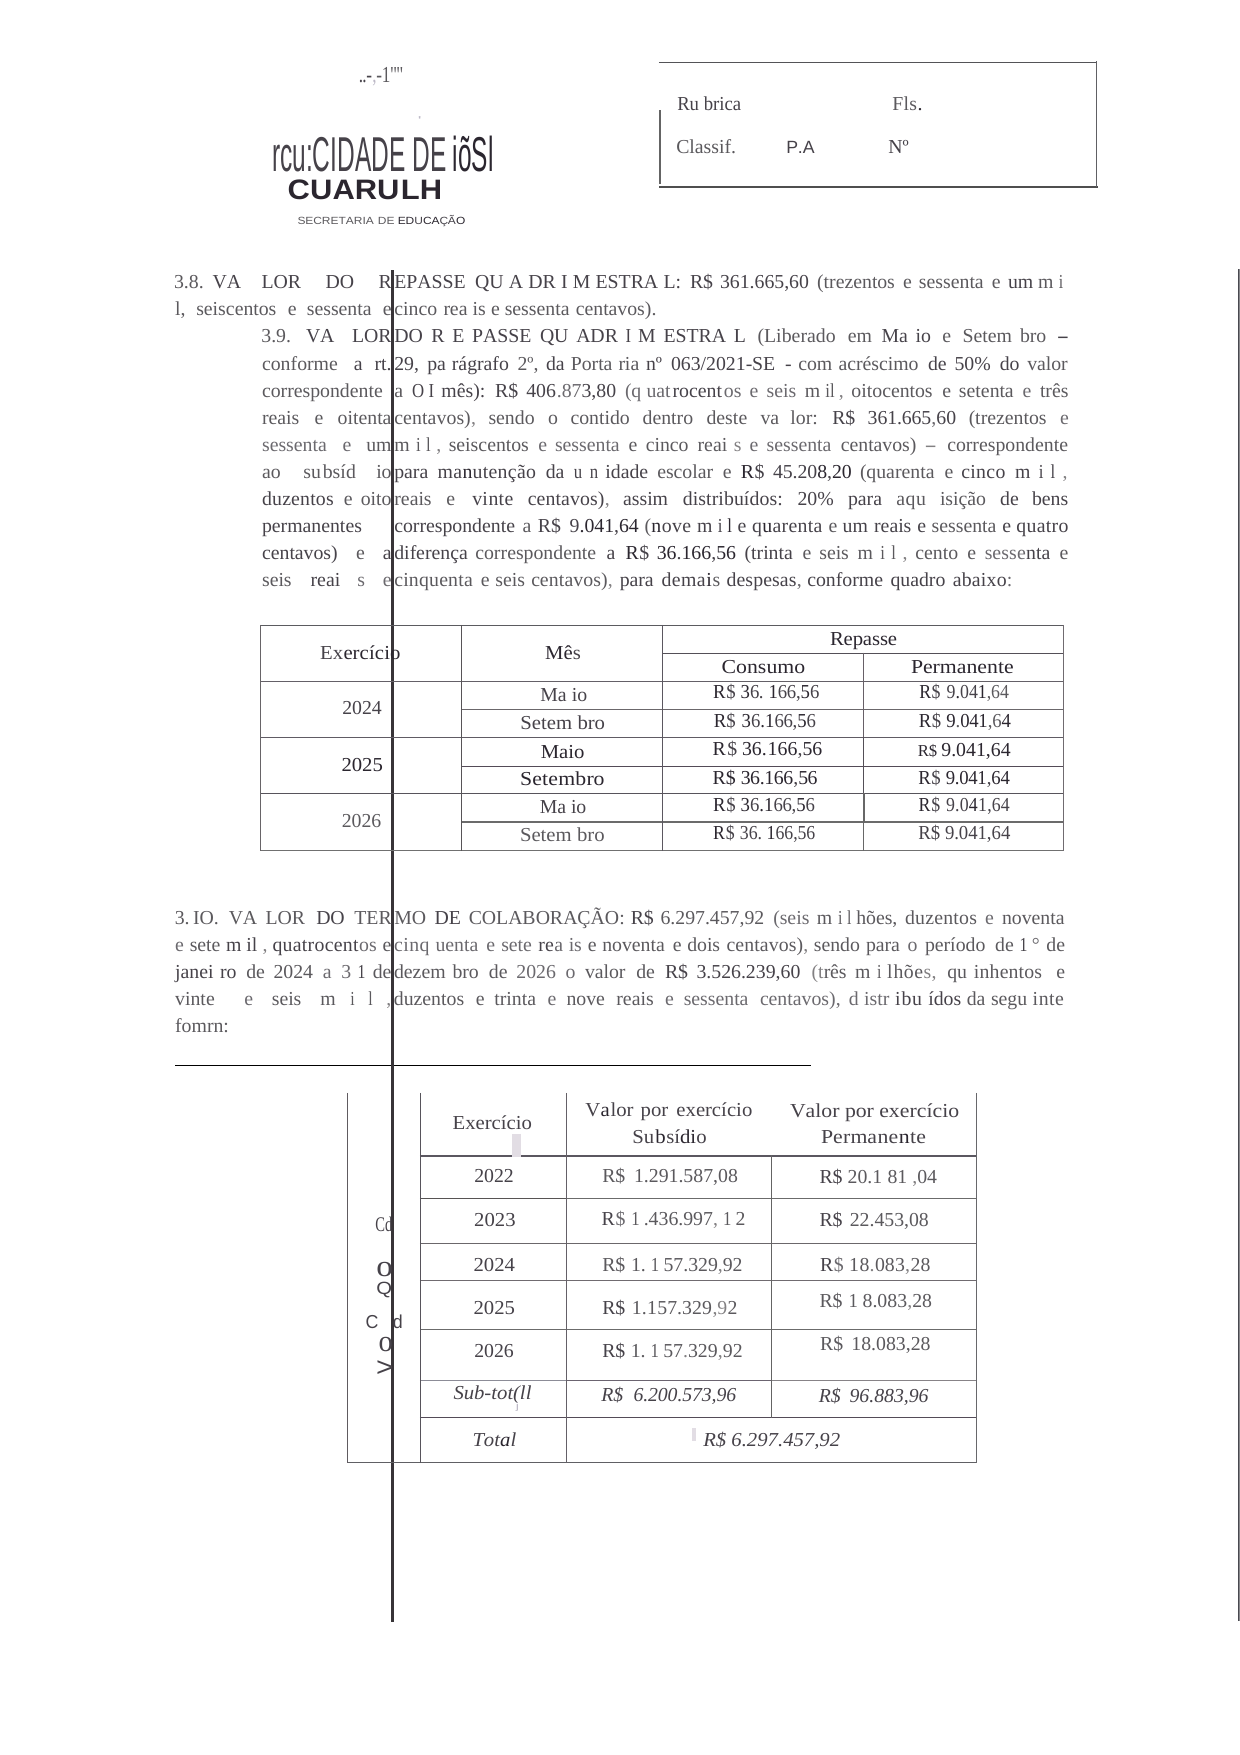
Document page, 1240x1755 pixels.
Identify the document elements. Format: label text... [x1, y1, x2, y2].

table_cell Total [421, 1418, 566, 1462]
table_header Valor por exercício Subsídio [567, 1093, 772, 1155]
table_cell R$ 1 .436.997, 1 2 [567, 1199, 771, 1242]
table_cell R$ 9.041,64 [864, 767, 1063, 793]
text [927, 113, 1096, 127]
table_cell R$ 9.041,64 [864, 823, 1063, 850]
table_cell [394, 738, 461, 793]
table_cell 2024 [421, 1244, 566, 1280]
table_header Rep [663, 626, 864, 652]
table_cell Setem bro [462, 710, 662, 737]
subtitle CUARULH [287, 181, 1121, 204]
table_cell 2024 [261, 682, 391, 737]
table_cell 2022 [421, 1157, 566, 1198]
table_header asse [864, 626, 1063, 652]
list VA LOR DO R EPASSE QU A DR I M ESTRA L: R$ 361.665,60 (trezentos e sessenta e um m i l, seiscentos e sessenta e cinco rea is e sessenta centavos). [394, 270, 1063, 320]
table_cell R$ 20.1 81 ,04 [772, 1157, 976, 1198]
table_cell R$ 36. 166,56 [663, 823, 863, 850]
table_cell R$ 9.041,64 [864, 710, 1063, 737]
table_cell R$ 36. 166,56 [663, 682, 863, 709]
list VA LOR DO R E PASSE QU ADR I M ESTRA L (Liberado em Ma io e Setem bro - conforme a rt. 29, pa rágrafo 2º, da Porta ria nº 063/2021-SE - com acréscimo de 50% do valor correspondente a O I mês): R$ 406.873,80 (q uatrocentos e seis m il , oitocentos e setenta e três reais e oitenta centavos), sendo o contido dentro deste va lor: R$ 361.665,60 (trezentos e sessenta e um m i l , seiscentos e sessenta e cinco reai s e sessenta centavos) - correspondente ao subsíd io para manutenção da u n idade escolar e R$ 45.208,20 (quarenta e cinco m i l , duzentos e oito reais e vinte centavos), assim distribuídos: 20% para aqu isição de bens permanentes correspondente a R$ 9.041,64 (nove m i l e quarenta e um reais e sessenta e quatro centavos) e a diferença correspondente a R$ 36.166,56 (trinta e seis m i l , cento e sessenta e seis reai s e cinquenta e seis centavos), para demais despesas, conforme quadro abaixo: [261, 324, 391, 591]
table_cell R$ 1.157.329,92 [567, 1281, 771, 1329]
table_cell Setem bro [462, 823, 662, 850]
table_cell R$ 1.291.587,08 [567, 1157, 771, 1198]
table_header Cd o Q Cod > [348, 1093, 391, 1462]
table_header Fls. [852, 91, 927, 126]
table_cell Permanente [864, 654, 1063, 681]
table_cell R$ 96.883,96 [772, 1381, 976, 1417]
table_cell R$ 1. 1 57.329,92 [567, 1330, 771, 1380]
subtitle ..-,-1"" [268, 61, 494, 87]
table_cell R$ 6.200.573,96 [567, 1381, 771, 1417]
table_cell 2026 [421, 1330, 566, 1380]
table_header Exercício [394, 626, 461, 681]
table_cell 2025 [261, 738, 391, 793]
table_header Cd o Q Cod > [394, 1093, 420, 1462]
text SECRETARIA DE EDUCAÇÃO [269, 214, 494, 227]
table_header Mês [462, 626, 662, 681]
table_cell Consumo [663, 654, 863, 681]
table_cell Setembro [462, 767, 662, 793]
table_cell [394, 682, 461, 737]
table_cell R$ 22.453,08 [772, 1199, 976, 1242]
table_header Exercício [261, 626, 391, 681]
table_cell R$ 18.083,28 [772, 1330, 976, 1380]
table_cell Nº [852, 126, 927, 168]
table_header Exercício [421, 1093, 566, 1133]
table_cell R$ 9.041,64 [864, 682, 1063, 709]
list IO. VA LOR DO TER MO DE COLABORAÇÃO: R$ 6.297.457,92 (seis m i l hões, duzentos e noventa e sete m il , quatrocentos e cinq uenta e sete rea is e noventa e dois centavos), sendo para o período de 1 ° de janei ro de 2024 a 3 1 de dezem bro de 2026 o valor de R$ 3.526.239,60 (três m i lhões, qu inhentos e vinte e seis m i l , duzentos e trinta e nove reais e sessenta centavos), d istr ibu ídos da segu inte fomrn: [174, 906, 391, 1037]
table_header Ru brica [670, 91, 762, 126]
table_cell [521, 1134, 566, 1155]
list VA LOR DO R E PASSE QU ADR I M ESTRA L (Liberado em Ma io e Setem bro - conforme a rt. 29, pa rágrafo 2º, da Porta ria nº 063/2021-SE - com acréscimo de 50% do valor correspondente a O I mês): R$ 406.873,80 (q uatrocentos e seis m il , oitocentos e setenta e três reais e oitenta centavos), sendo o contido dentro deste va lor: R$ 361.665,60 (trezentos e sessenta e um m i l , seiscentos e sessenta e cinco reai s e sessenta centavos) - correspondente ao subsíd io para manutenção da u n idade escolar e R$ 45.208,20 (quarenta e cinco m i l , duzentos e oito reais e vinte centavos), assim distribuídos: 20% para aqu isição de bens permanentes correspondente a R$ 9.041,64 (nove m i l e quarenta e um reais e sessenta e quatro centavos) e a diferença correspondente a R$ 36.166,56 (trinta e seis m i l , cento e sessenta e seis reai s e cinquenta e seis centavos), para demais despesas, conforme quadro abaixo: [394, 324, 1069, 591]
list IO. VA LOR DO TER MO DE COLABORAÇÃO: R$ 6.297.457,92 (seis m i l hões, duzentos e noventa e sete m il , quatrocentos e cinq uenta e sete rea is e noventa e dois centavos), sendo para o período de 1 ° de janei ro de 2024 a 3 1 de dezem bro de 2026 o valor de R$ 3.526.239,60 (três m i lhões, qu inhentos e vinte e seis m i l , duzentos e trinta e nove reais e sessenta centavos), d istr ibu ídos da segu inte fomrn: [394, 906, 1066, 1037]
table_cell Sub-tot(ll j [421, 1381, 566, 1417]
table_cell R$ 9.041,64 [865, 794, 1063, 821]
table_cell R$ 9.041,64 [864, 738, 1063, 766]
table_cell R$ 36.166,56 [663, 710, 863, 737]
table_cell R$ 36.166,56 [663, 794, 863, 821]
table_cell [394, 794, 461, 850]
table_cell R$ 1 8.083,28 [772, 1281, 976, 1329]
table_cell 1: [421, 1134, 512, 1155]
table_cell R$ 36.166,56 [663, 738, 863, 766]
text [661, 113, 670, 127]
table_cell 2025 [421, 1281, 566, 1329]
table_cell P.A [763, 126, 852, 168]
table_header Valor por exercício Permanente [772, 1093, 976, 1155]
text [1097, 113, 1121, 127]
subtitle rcu:CIDADE DEiõSl [271, 133, 494, 181]
table_cell R$ 18.083,28 [772, 1244, 976, 1280]
table_cell Ma io [462, 794, 662, 821]
table_cell 2023 [421, 1199, 566, 1242]
table_cell Ma io [462, 682, 662, 709]
list VA LOR DO R EPASSE QU A DR I M ESTRA L: R$ 361.665,60 (trezentos e sessenta e um m i l, seiscentos e sessenta e cinco rea is e sessenta centavos). [174, 270, 391, 320]
text ' [418, 113, 659, 127]
table_cell R$ 1. 1 57.329,92 [567, 1244, 771, 1280]
table_cell Maio [462, 738, 662, 766]
table_cell R$ 36.166,56 [663, 767, 863, 793]
table_header [763, 91, 852, 126]
table_cell R$ 6.297.457,92 [567, 1418, 976, 1462]
table_cell 2026 [261, 794, 391, 850]
table_cell Classif. [670, 126, 762, 168]
